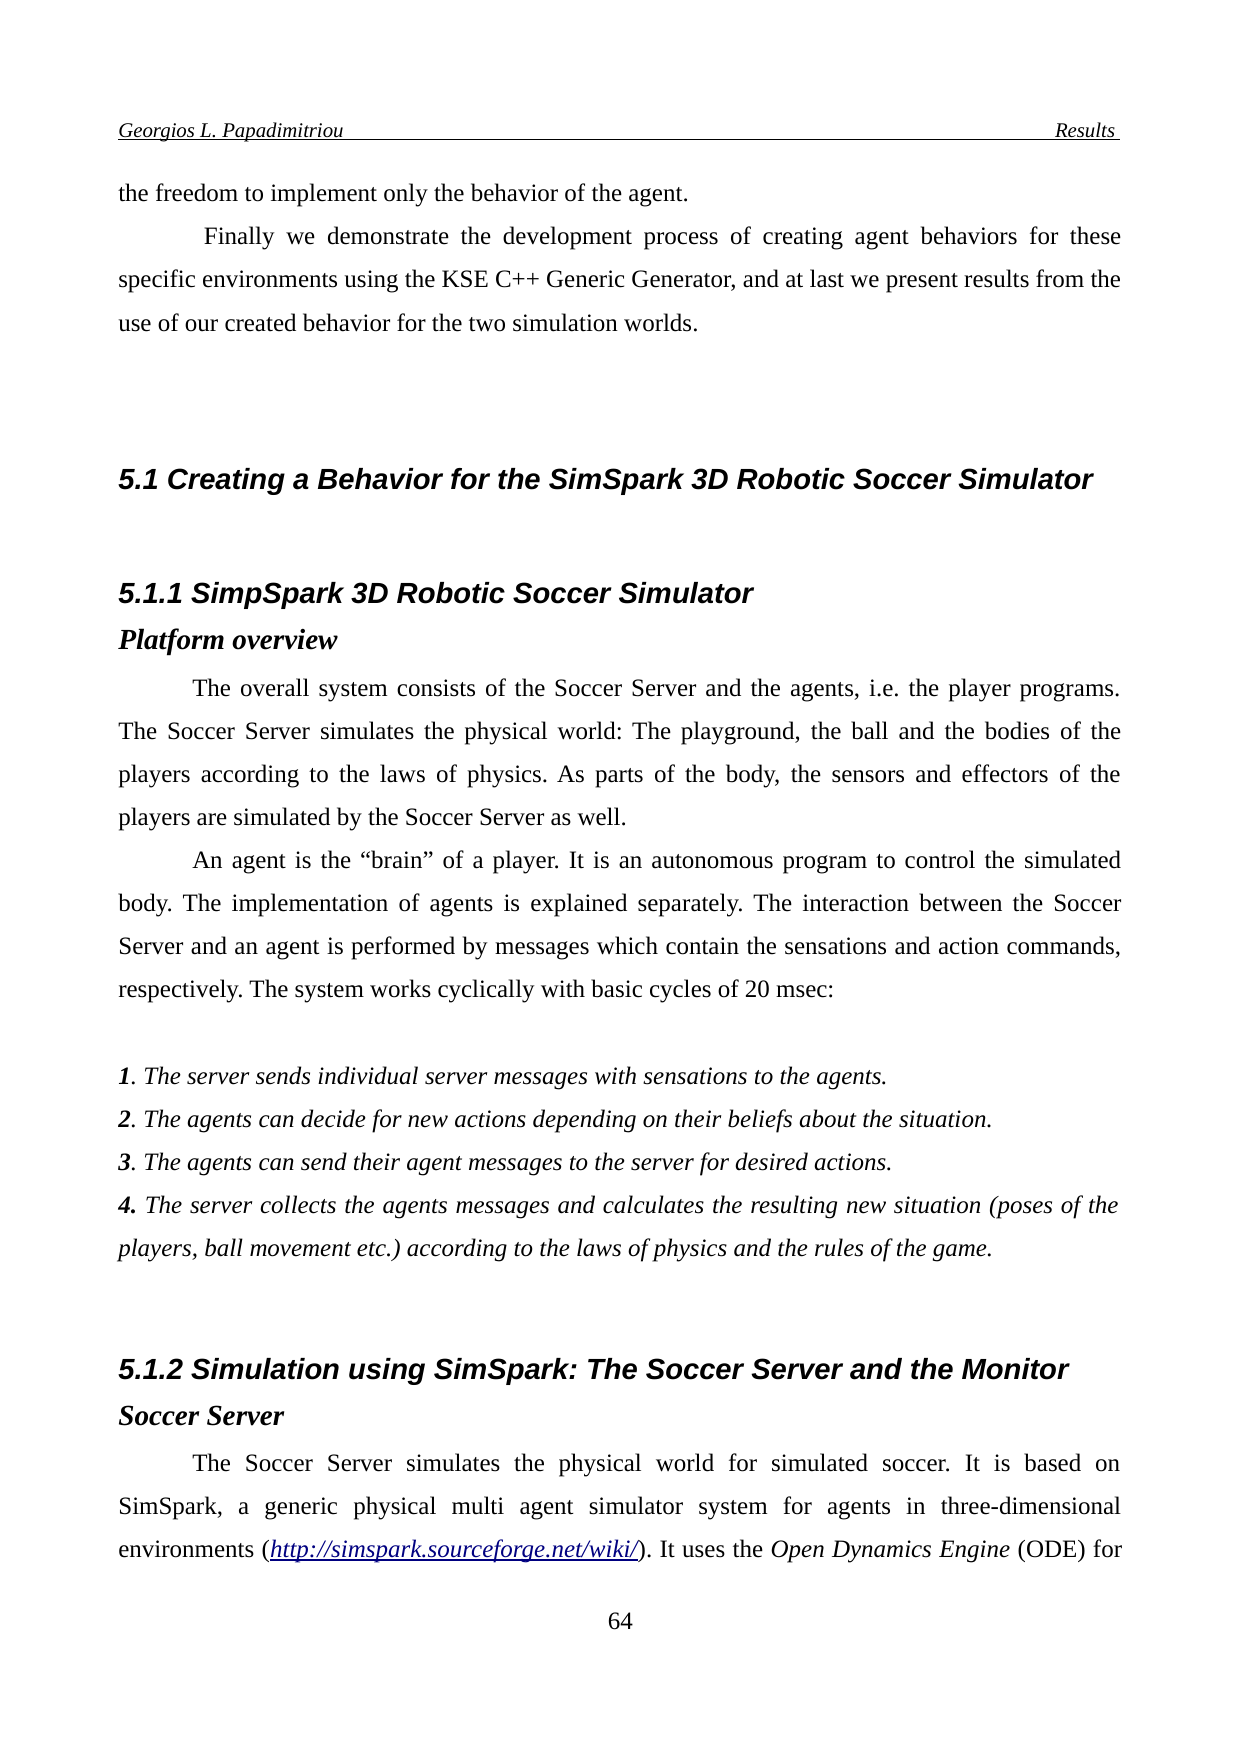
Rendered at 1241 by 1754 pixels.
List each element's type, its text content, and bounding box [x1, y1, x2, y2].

subtitle 5.1.2 Simulation using SimSpark: The Soccer Server and the Monitor [118, 1352, 1122, 1385]
text Platform overview [118, 622, 1122, 656]
text The Soccer Server simulates the physical world for simulated soccer. It is based on SimSpark, a generic physical multi agent simulator system for agents in three-dimensional environments (http://simspark.sourceforge.net/wiki/). It uses the Open Dynamics Engine (ODE) for [118, 1448, 1122, 1563]
text The overall system consists of the Soccer Server and the agents, i.e. the player programs. The Soccer Server simulates the physical world: The playground, the ball and the bodies of the players according to the laws of physics. As parts of the body, the sensors and effectors of the players are simulated by the Soccer Server as well. [118, 673, 1122, 831]
text 1. The server sends individual server messages with sensations to the agents. [118, 1061, 1122, 1089]
subtitle 5.1 Creating a Behavior for the SimSpark 3D Robotic Soccer Simulator [118, 462, 1122, 496]
text 2. The agents can decide for new actions depending on their beliefs about the situation. [118, 1104, 1122, 1133]
text 4. The server collects the agents messages and calculates the resulting new situation (poses of the players, ball movement etc.) according to the laws of physics and the rules of the game. [118, 1190, 1122, 1262]
text 3. The agents can send their agent messages to the server for desired actions. [118, 1147, 1122, 1176]
text Finally we demonstrate the development process of creating agent behaviors for these specific environments using the KSE C++ Generic Generator, and at last we present results from the use of our created behavior for the two simulation worlds. [118, 221, 1122, 336]
text the freedom to implement only the behavior of the agent. [118, 178, 1122, 207]
subtitle 5.1.1 SimpSpark 3D Robotic Soccer Simulator [118, 576, 1122, 610]
text An agent is the “brain” of a player. It is an autonomous program to control the simulated body. The implementation of agents is explained separately. The interaction between the Soccer Server and an agent is performed by messages which contain the sensations and action commands, respectively. The system works cyclically with basic cycles of 20 msec: [118, 845, 1122, 1003]
text Soccer Server [118, 1398, 1122, 1431]
